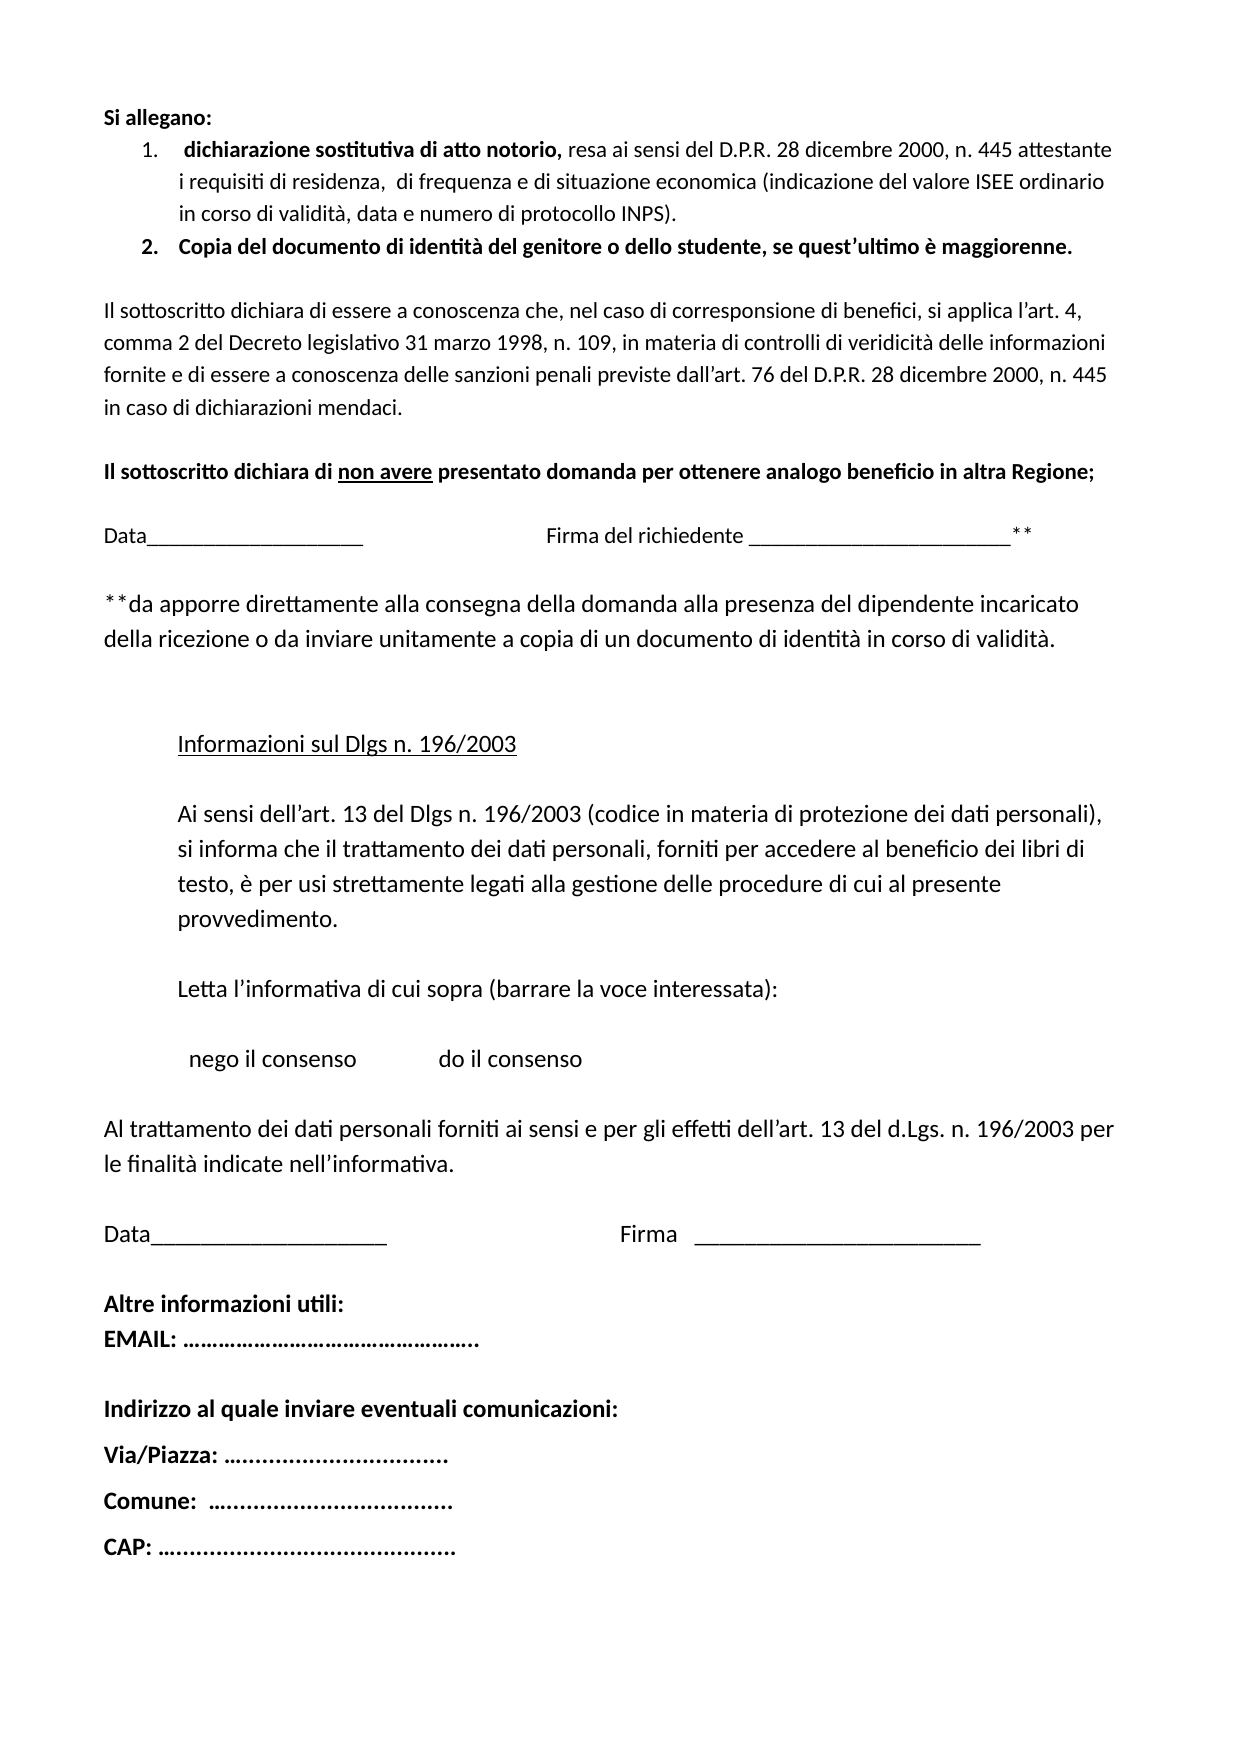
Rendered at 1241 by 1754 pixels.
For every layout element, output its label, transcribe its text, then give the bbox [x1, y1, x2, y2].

text EMAIL: ………………………………………….. [103, 1324, 1122, 1354]
text  nego il consenso  do il consenso [103, 1044, 1122, 1074]
list dichiarazione sostitutiva di atto notorio, resa ai sensi del D.P.R. 28 dicembre 2000, n. 445 attestante i requisiti di residenza, di frequenza e di situazione economica (indicazione del valore ISEE ordinario in corso di validità, data e numero di protocollo INPS). [141, 135, 1122, 228]
text Si allegano: [103, 103, 1122, 131]
text Ai sensi dell’art. 13 del Dlgs n. 196/2003 (codice in materia di protezione dei dati personali), si informa che il trattamento dei dati personali, forniti per accedere al beneficio dei libri di testo, è per usi strettamente legati alla gestione delle procedure di cui al presente provvedimento. [177, 799, 1122, 934]
text Il sottoscritto dichiara di non avere presentato domanda per ottenere analogo beneficio in altra Regione; [103, 457, 1122, 485]
text Data___________________ Firma _______________________ [103, 1219, 1122, 1249]
text Altre informazioni utili: [103, 1289, 1122, 1319]
text Indirizzo al quale inviare eventuali comunicazioni: [103, 1394, 1122, 1424]
text Al trattamento dei dati personali forniti ai sensi e per gli effetti dell’art. 13 del d.Lgs. n. 196/2003 per le finalità indicate nell’informativa. [103, 1114, 1122, 1179]
text Comune: ….................................. [103, 1485, 1122, 1516]
text CAP: ….......................................... [103, 1531, 1122, 1561]
text Via/Piazza: …............................... [103, 1439, 1122, 1470]
text Il sottoscritto dichiara di essere a conoscenza che, nel caso di corresponsione di benefici, si applica l’art. 4, comma 2 del Decreto legislativo 31 marzo 1998, n. 109, in materia di controlli di veridicità delle informazioni fornite e di essere a conoscenza delle sanzioni penali previste dall’art. 76 del D.P.R. 28 dicembre 2000, n. 445 in caso di dichiarazioni mendaci. [103, 296, 1122, 421]
text Data___________________ Firma del richiedente _______________________** [103, 521, 1122, 549]
text Informazioni sul Dlgs n. 196/2003 [177, 729, 1122, 759]
text Letta l’informativa di cui sopra (barrare la voce interessata): [177, 974, 1122, 1004]
list Copia del documento di identità del genitore o dello studente, se quest’ultimo è maggiorenne. [141, 232, 1122, 260]
text **da apporre direttamente alla consegna della domanda alla presenza del dipendente incaricato della ricezione o da inviare unitamente a copia di un documento di identità in corso di validità. [103, 589, 1122, 654]
